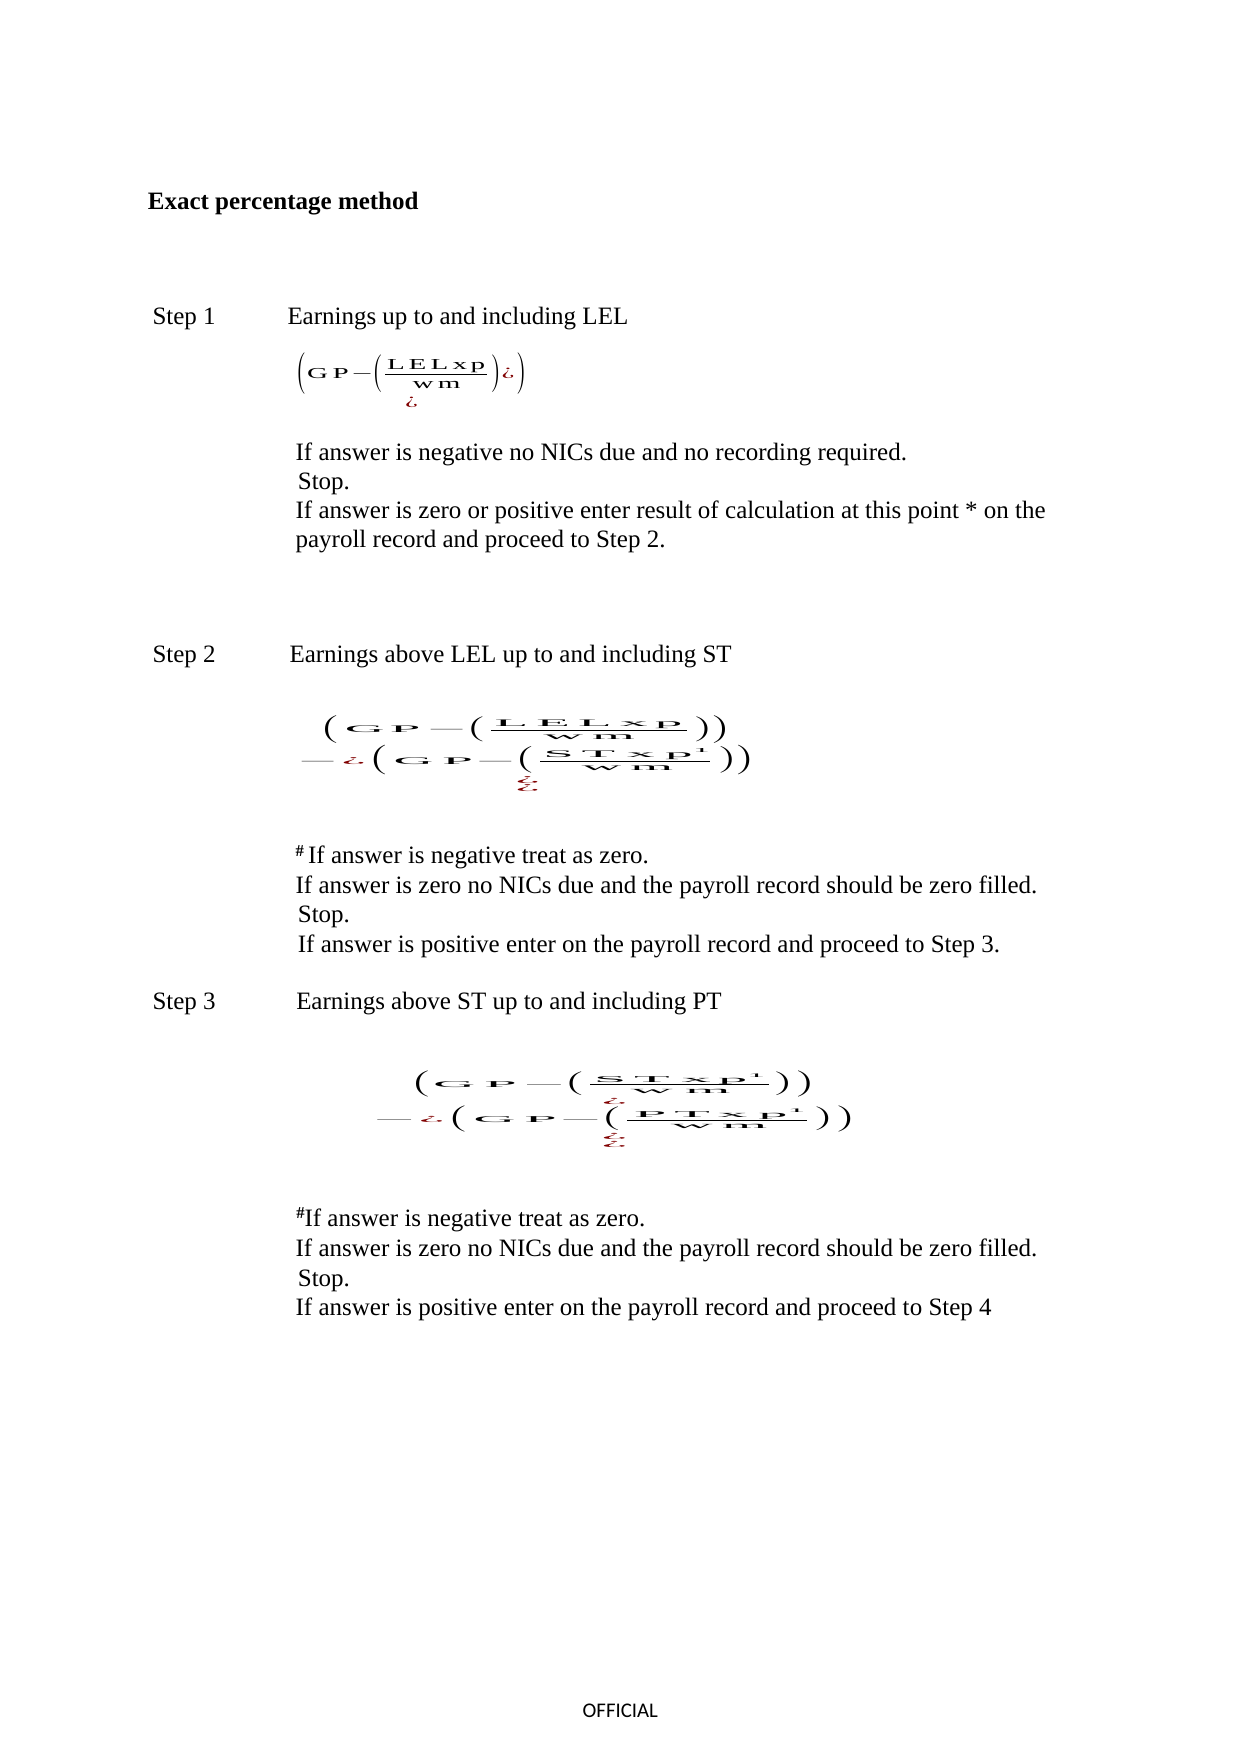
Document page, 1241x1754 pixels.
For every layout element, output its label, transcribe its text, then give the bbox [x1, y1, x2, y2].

text #If answer is negative treat as zero. [146, 1203, 1124, 1232]
text # If answer is negative treat as zero. [146, 841, 1124, 869]
text Step 1 Earnings up to and including LEL [146, 301, 1124, 330]
text Exact percentage method [148, 186, 1124, 215]
text If answer is zero no NICs due and the payroll record should be zero filled. [146, 1233, 1124, 1262]
text Step 3 Earnings above ST up to and including PT [146, 986, 1124, 1015]
text If answer is zero or positive enter result of calculation at this point * on the payroll record and proceed to Step 2. [251, 495, 1081, 553]
text If answer is zero no NICs due and the payroll record should be zero filled. [148, 871, 1124, 899]
text Step 2 Earnings above LEL up to and including ST [146, 639, 1124, 667]
text Stop. [148, 466, 1124, 495]
text Stop. [148, 1263, 1124, 1292]
text If answer is positive enter on the payroll record and proceed to Step 4 [148, 1292, 1124, 1321]
text If answer is positive enter on the payroll record and proceed to Step 3. [148, 929, 1124, 958]
text If answer is negative no NICs due and no recording required. [146, 437, 1124, 466]
text Stop. [148, 899, 1124, 929]
